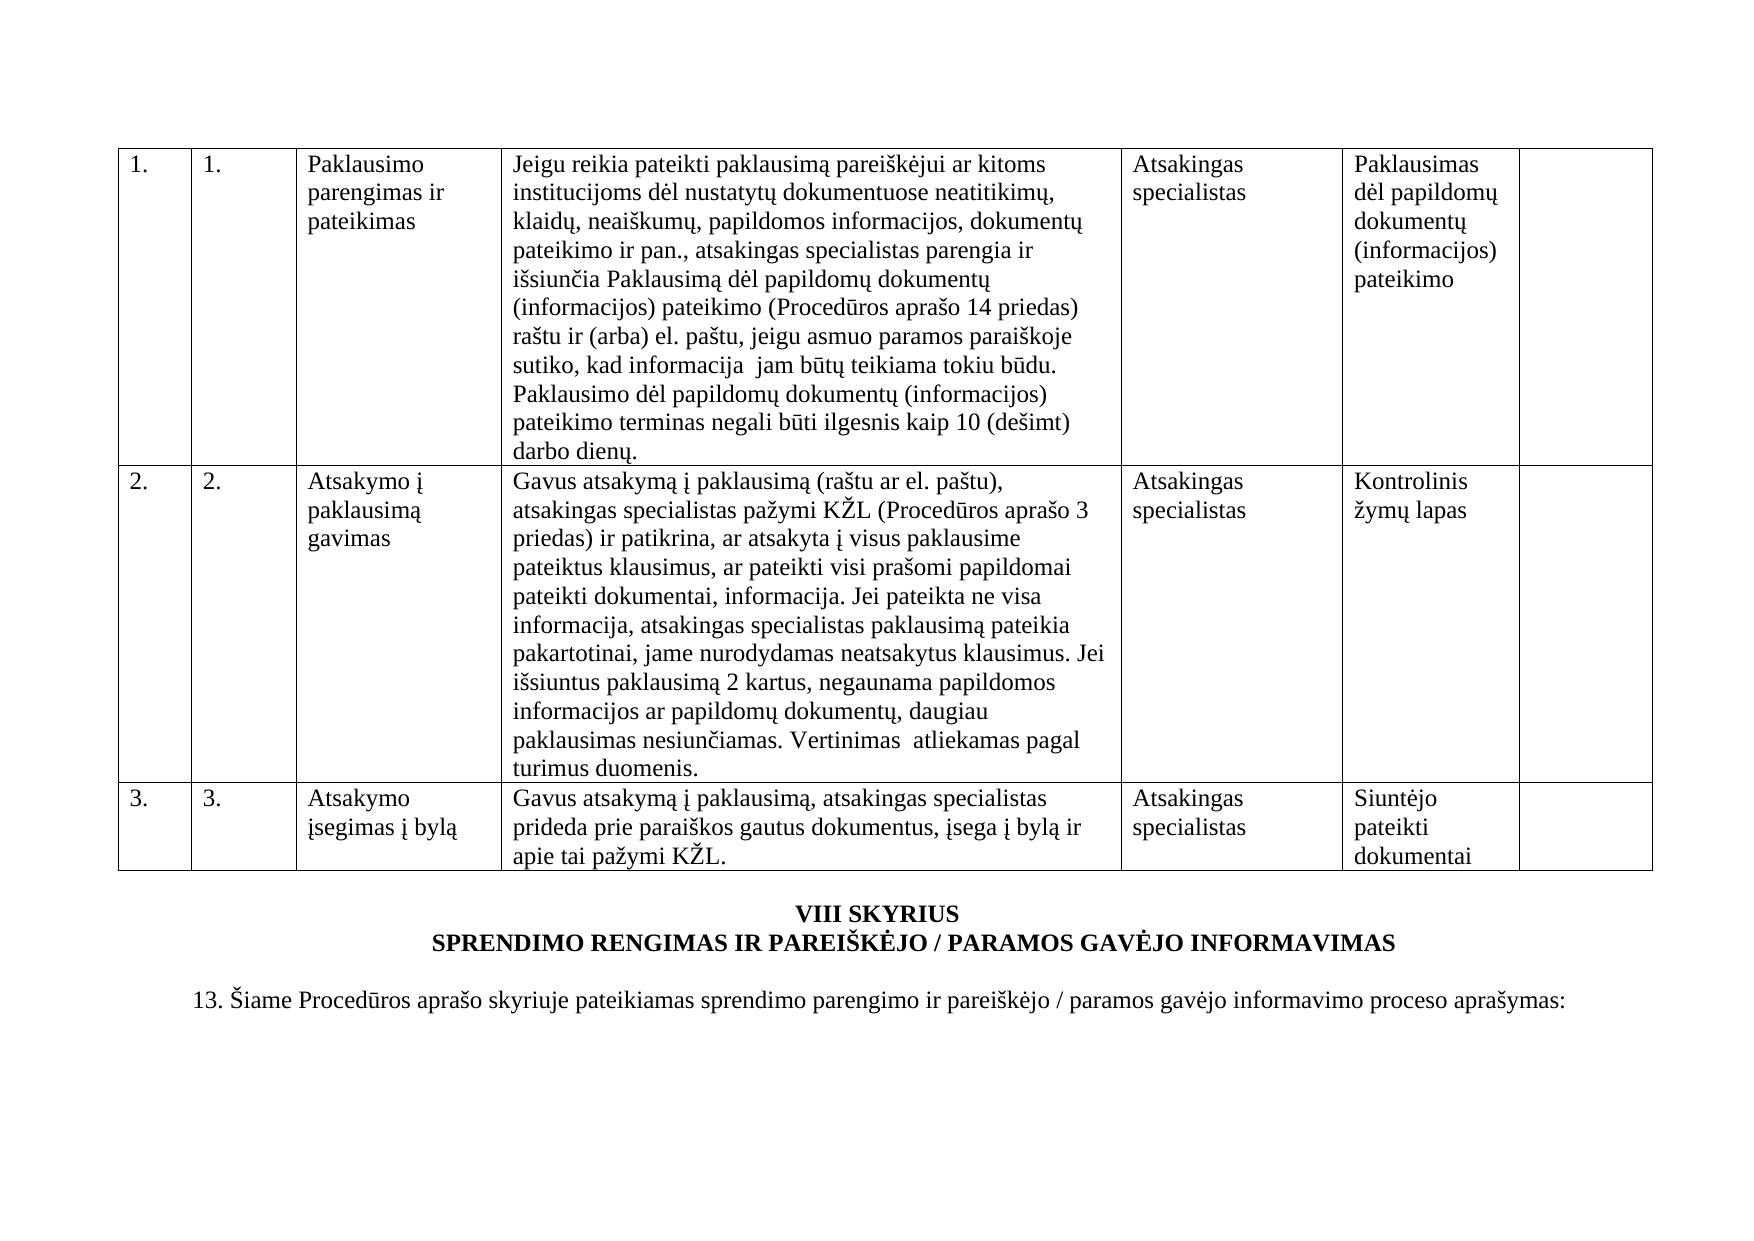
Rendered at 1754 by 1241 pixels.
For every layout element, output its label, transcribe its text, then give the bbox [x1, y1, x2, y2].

table_cell [1520, 783, 1652, 869]
text 13. Šiame Procedūros aprašo skyriuje pateikiamas sprendimo parengimo ir pareiškėjo / paramos gavėjo informavimo proceso aprašymas: [118, 986, 1636, 1014]
text SPRENDIMO RENGIMAS IR PAREIŠKĖJO / PARAMOS GAVĖJO INFORMAVIMAS [118, 928, 1636, 957]
table_cell Paklausimas dėl papildomų dokumentų (informacijos) pateikimo [1343, 149, 1519, 465]
table_cell Atsakingas specialistas [1122, 466, 1342, 782]
table_cell [1520, 149, 1652, 465]
table_cell 1. [192, 149, 296, 465]
table_cell 1. [119, 149, 191, 465]
table_cell Jeigu reikia pateikti paklausimą pareiškėjui ar kitoms institucijoms dėl nustatytų dokumentuose neatitikimų, klaidų, neaiškumų, papildomos informacijos, dokumentų pateikimo ir pan., atsakingas specialistas parengia ir išsiunčia Paklausimą dėl papildomų dokumentų (informacijos) pateikimo (Procedūros aprašo 14 priedas) raštu ir (arba) el. paštu, jeigu asmuo paramos paraiškoje sutiko, kad informacija jam būtų teikiama tokiu būdu. Paklausimo dėl papildomų dokumentų (informacijos) pateikimo terminas negali būti ilgesnis kaip 10 (dešimt) darbo dienų. [502, 149, 1121, 465]
table_cell Atsakingas specialistas [1122, 783, 1342, 869]
table_cell Atsakymo į paklausimą gavimas [297, 466, 501, 782]
table_cell 3. [119, 783, 191, 869]
table_cell 3. [192, 783, 296, 869]
table_cell Gavus atsakymą į paklausimą, atsakingas specialistas prideda prie paraiškos gautus dokumentus, įsega į bylą ir apie tai pažymi KŽL. [502, 783, 1121, 869]
table_cell 2. [119, 466, 191, 782]
table_cell Atsakymo įsegimas į bylą [297, 783, 501, 869]
table_cell Atsakingas specialistas [1122, 149, 1342, 465]
table_cell Gavus atsakymą į paklausimą (raštu ar el. paštu), atsakingas specialistas pažymi KŽL (Procedūros aprašo 3 priedas) ir patikrina, ar atsakyta į visus paklausime pateiktus klausimus, ar pateikti visi prašomi papildomai pateikti dokumentai, informacija. Jei pateikta ne visa informacija, atsakingas specialistas paklausimą pateikia pakartotinai, jame nurodydamas neatsakytus klausimus. Jei išsiuntus paklausimą 2 kartus, negaunama papildomos informacijos ar papildomų dokumentų, daugiau paklausimas nesiunčiamas. Vertinimas atliekamas pagal turimus duomenis. [502, 466, 1121, 782]
table_cell 2. [192, 466, 296, 782]
table_cell Paklausimo parengimas ir pateikimas [297, 149, 501, 465]
table_cell Kontrolinis žymų lapas [1343, 466, 1519, 782]
table_cell Siuntėjo pateikti dokumentai [1343, 783, 1519, 869]
table_cell [1520, 466, 1652, 782]
text VIII SKYRIUS [118, 899, 1636, 928]
